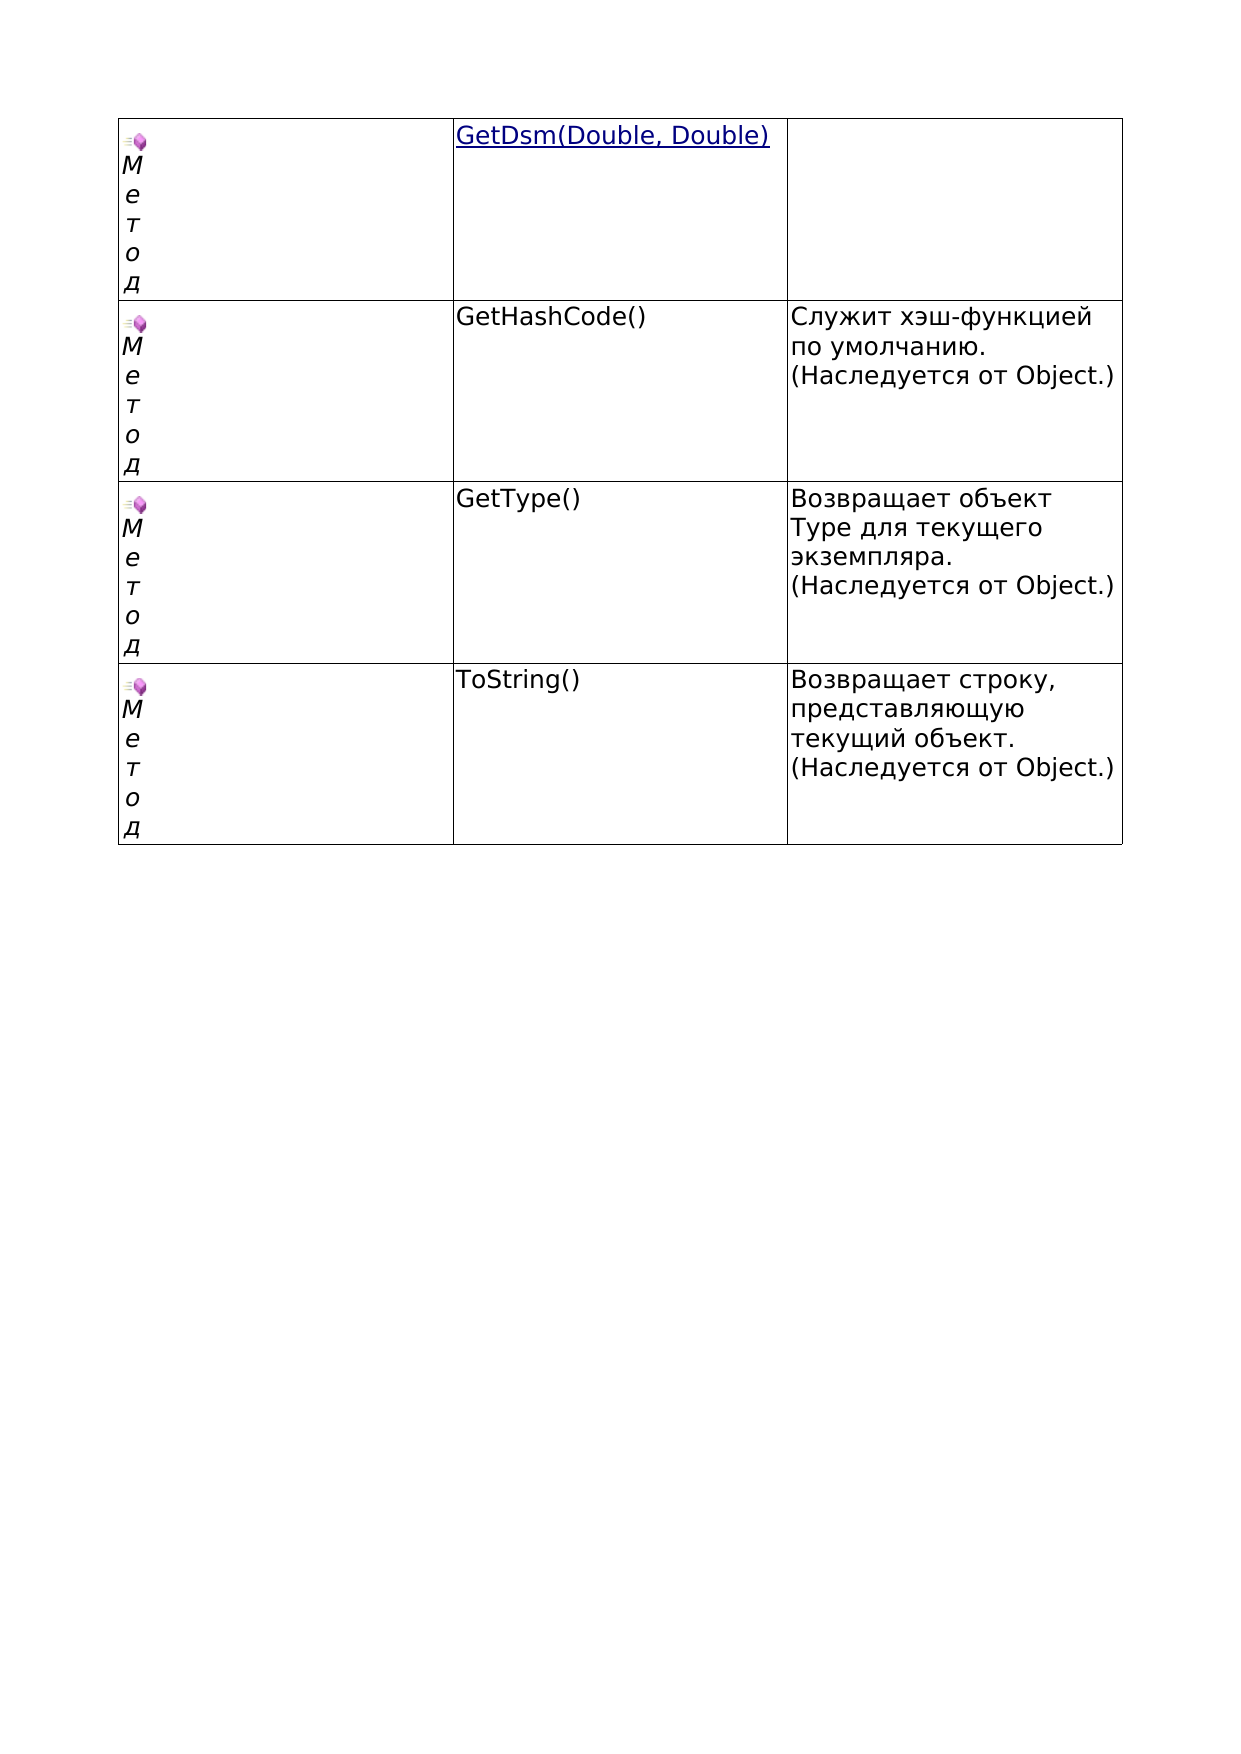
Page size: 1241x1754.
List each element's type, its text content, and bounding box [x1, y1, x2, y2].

table_cell [119, 301, 453, 481]
picture [121, 496, 147, 514]
table_cell [119, 119, 453, 299]
picture [121, 133, 147, 151]
table_cell Служит хэш-функцией по умолчанию. (Наследуется от Object.) [788, 301, 1122, 481]
picture [121, 678, 147, 696]
table_cell ToString() [454, 664, 787, 844]
table_cell GetType() [454, 482, 787, 662]
table_cell GetHashCode() [454, 301, 787, 481]
table_cell [788, 119, 1122, 299]
table_cell GetDsm(Double, Double) [454, 119, 787, 299]
picture [121, 315, 147, 333]
table_cell Возвращает объект Type для текущего экземпляра. (Наследуется от Object.) [788, 482, 1122, 662]
table_cell Возвращает строку, представляющую текущий объект. (Наследуется от Object.) [788, 664, 1122, 844]
table_cell [119, 664, 453, 844]
table_cell [119, 482, 453, 662]
